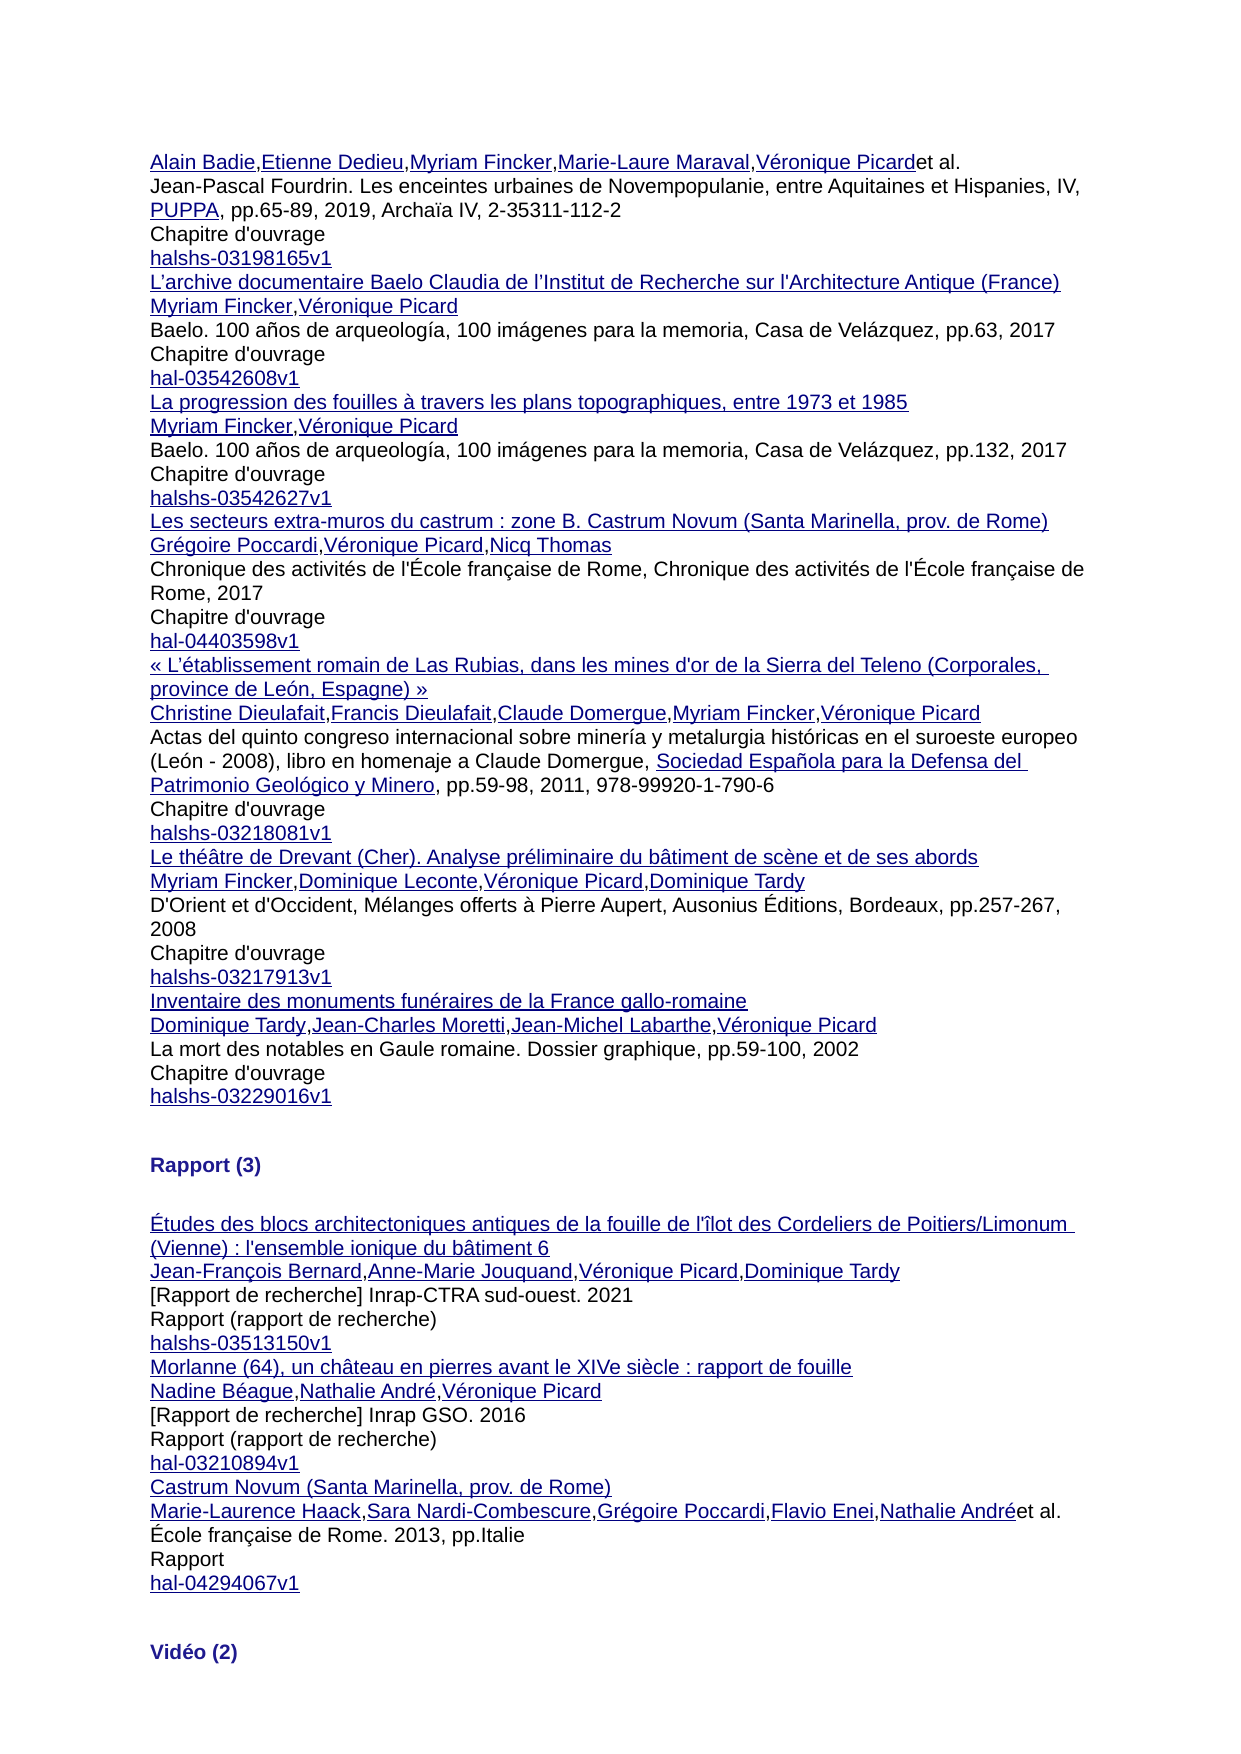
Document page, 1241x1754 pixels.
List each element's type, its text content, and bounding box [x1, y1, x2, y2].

table_cell Castrum Novum (Santa Marinella, prov. de Rome) Marie-Laurence Haack,Sara Nardi-Combescure,Grégoire Poccardi,Flavio Enei,Nathalie Andréet al. École française de Rome. 2013, pp.Italie Rapport hal-04294067v1 [150, 1475, 1090, 1595]
table_header Études des blocs architectoniques antiques de la fouille de l'îlot des Cordeliers de Poitiers/Limonum (Vienne) : l'ensemble ionique du bâtiment 6 Jean-François Bernard,Anne-Marie Jouquand,Véronique Picard,Dominique Tardy [Rapport de recherche] Inrap-CTRA sud-ouest. 2021 Rapport (rapport de recherche) halshs-03513150v1 [150, 1211, 1090, 1355]
table_cell Morlanne (64), un château en pierres avant le XIVe siècle : rapport de fouille Nadine Béague,Nathalie André,Véronique Picard [Rapport de recherche] Inrap GSO. 2016 Rapport (rapport de recherche) hal-03210894v1 [150, 1355, 1090, 1475]
subtitle Vidéo (2) [150, 1639, 1090, 1663]
table_cell Les secteurs extra-muros du castrum : zone B. Castrum Novum (Santa Marinella, prov. de Rome) Grégoire Poccardi,Véronique Picard,Nicq Thomas Chronique des activités de l'École française de Rome, Chronique des activités de l'École française de Rome, 2017 Chapitre d'ouvrage hal-04403598v1 [150, 509, 1090, 653]
table_cell « L’établissement romain de Las Rubias, dans les mines d'or de la Sierra del Teleno (Corporales, province de León, Espagne) » Christine Dieulafait,Francis Dieulafait,Claude Domergue,Myriam Fincker,Véronique Picard Actas del quinto congreso internacional sobre minería y metalurgia históricas en el suroeste europeo (León - 2008), libro en homenaje a Claude Domergue, Sociedad Española para la Defensa del Patrimonio Geológico y Minero, pp.59-98, 2011, 978-99920-1-790-6 Chapitre d'ouvrage halshs-03218081v1 [150, 653, 1090, 845]
table_cell La progression des fouilles à travers les plans topographiques, entre 1973 et 1985 Myriam Fincker,Véronique Picard Baelo. 100 años de arqueología, 100 imágenes para la memoria, Casa de Velázquez, pp.132, 2017 Chapitre d'ouvrage halshs-03542627v1 [150, 390, 1090, 509]
table_cell Inventaire des monuments funéraires de la France gallo-romaine Dominique Tardy,Jean-Charles Moretti,Jean-Michel Labarthe,Véronique Picard La mort des notables en Gaule romaine. Dossier graphique, pp.59-100, 2002 Chapitre d'ouvrage halshs-03229016v1 [150, 989, 1090, 1108]
table_cell L’archive documentaire Baelo Claudia de l’Institut de Recherche sur l'Architecture Antique (France) Myriam Fincker,Véronique Picard Baelo. 100 años de arqueología, 100 imágenes para la memoria, Casa de Velázquez, pp.63, 2017 Chapitre d'ouvrage hal-03542608v1 [150, 270, 1090, 389]
table_cell Le théâtre de Drevant (Cher). Analyse préliminaire du bâtiment de scène et de ses abords Myriam Fincker,Dominique Leconte,Véronique Picard,Dominique Tardy D'Orient et d'Occident, Mélanges offerts à Pierre Aupert, Ausonius Éditions, Bordeaux, pp.257-267, 2008 Chapitre d'ouvrage halshs-03217913v1 [150, 845, 1090, 988]
table_header Alain Badie,Etienne Dedieu,Myriam Fincker,Marie-Laure Maraval,Véronique Picardet al. Jean-Pascal Fourdrin. Les enceintes urbaines de Novempopulanie, entre Aquitaines et Hispanies, IV, PUPPA, pp.65-89, 2019, Archaïa IV, 2-35311-112-2 Chapitre d'ouvrage halshs-03198165v1 [150, 150, 1090, 270]
subtitle Rapport (3) [150, 1153, 1090, 1177]
